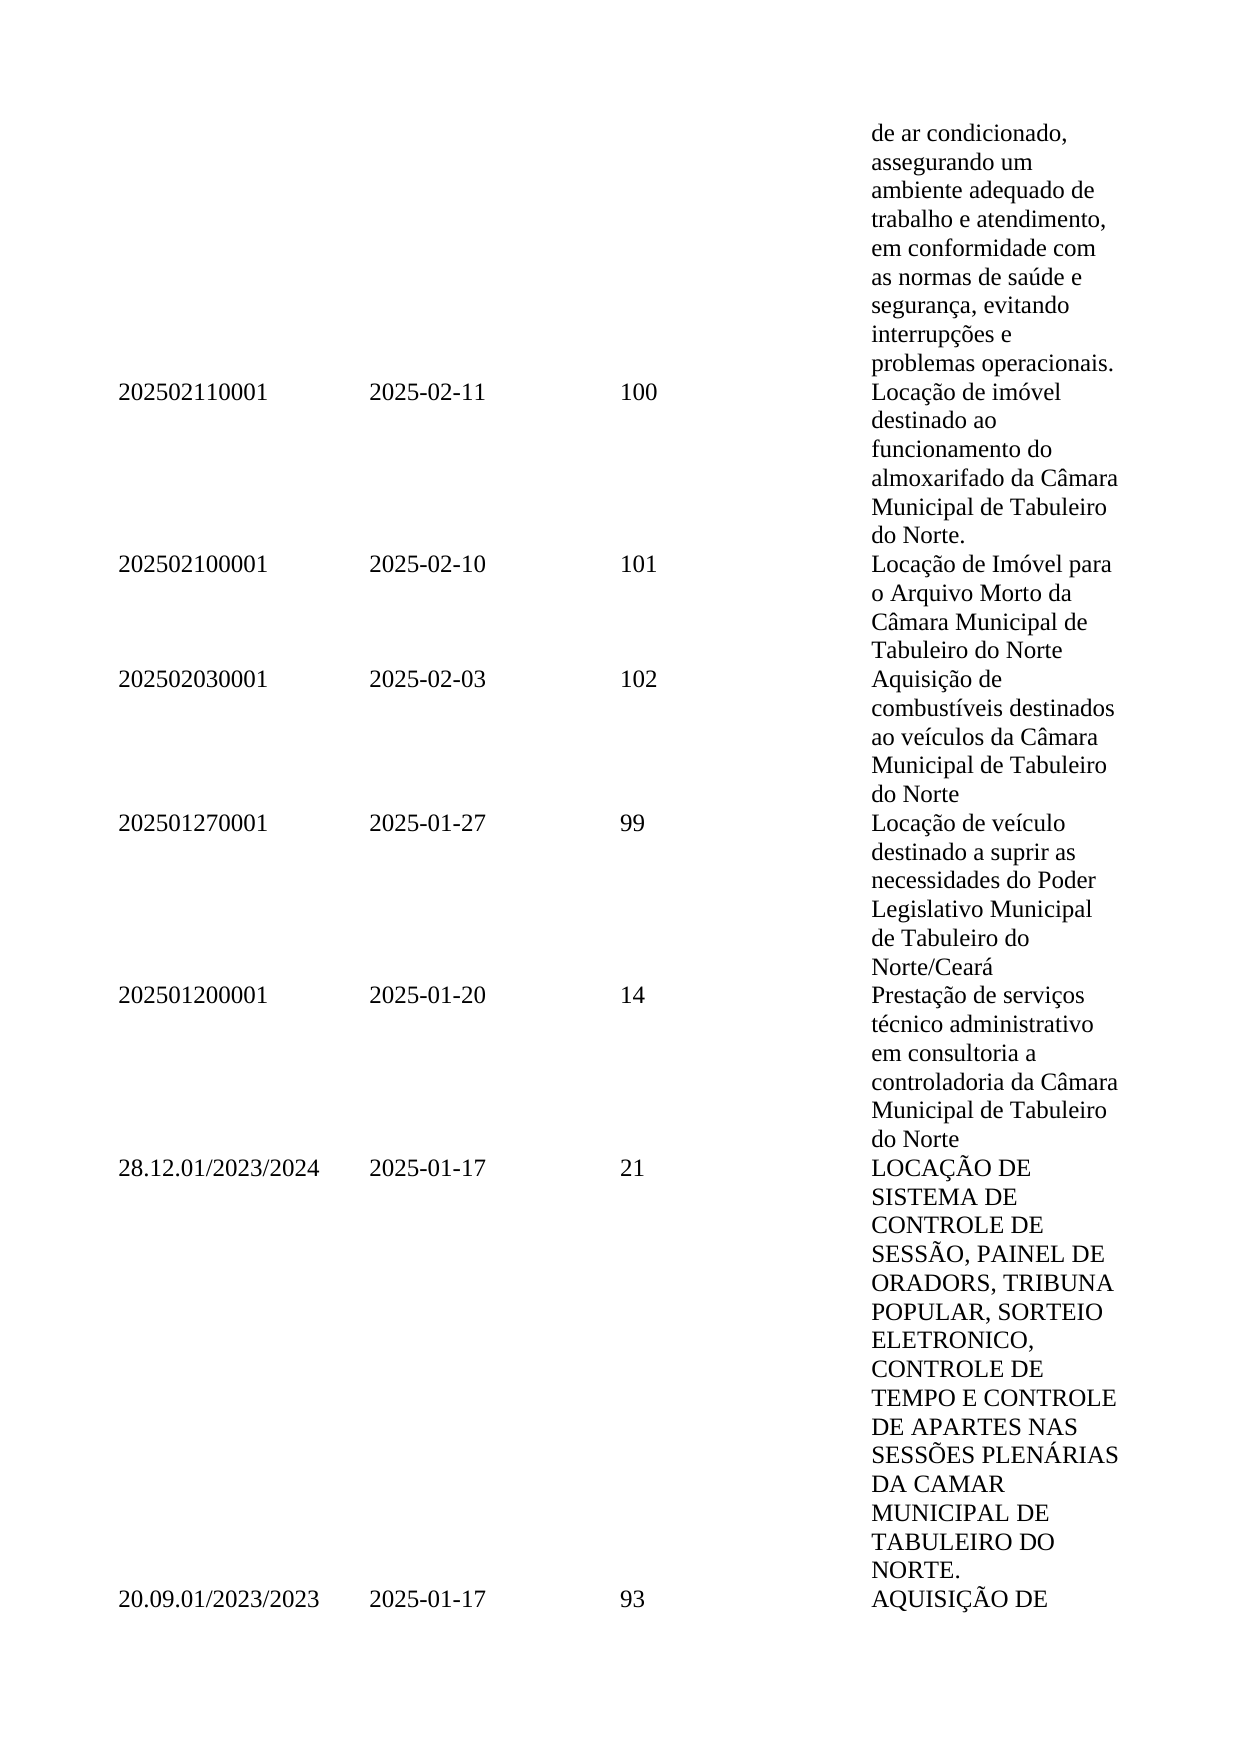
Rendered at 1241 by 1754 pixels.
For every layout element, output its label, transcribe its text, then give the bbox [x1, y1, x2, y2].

table_cell LOCAÇÃO DE SISTEMA DE CONTROLE DE SESSÃO, PAINEL DE ORADORS, TRIBUNA POPULAR, SORTEIO ELETRONICO, CONTROLE DE TEMPO E CONTROLE DE APARTES NAS SESSÕES PLENÁRIAS DA CAMAR MUNICIPAL DE TABULEIRO DO NORTE. [871, 1153, 1122, 1584]
table_cell AQUISIÇÃO DE [871, 1584, 1122, 1613]
table_cell 2025-01-17 [369, 1153, 620, 1584]
table_cell 2025-01-27 [369, 808, 620, 981]
table_cell [369, 118, 620, 377]
table_cell Locação de veículo destinado a suprir as necessidades do Poder Legislativo Municipal de Tabuleiro do Norte/Ceará [871, 808, 1122, 981]
table_cell de ar condicionado, assegurando um ambiente adequado de trabalho e atendimento, em conformidade com as normas de saúde e segurança, evitando interrupções e problemas operacionais. [871, 118, 1122, 377]
table_cell Prestação de serviços técnico administrativo em consultoria a controladoria da Câmara Municipal de Tabuleiro do Norte [871, 981, 1122, 1153]
table_cell 102 [620, 664, 871, 808]
table_cell 202502100001 [118, 549, 369, 664]
table_cell 2025-02-11 [369, 377, 620, 549]
table_cell 2025-01-20 [369, 981, 620, 1153]
table_cell 99 [620, 808, 871, 981]
table_cell 202501200001 [118, 981, 369, 1153]
table_cell Locação de imóvel destinado ao funcionamento do almoxarifado da Câmara Municipal de Tabuleiro do Norte. [871, 377, 1122, 549]
table_cell Aquisição de combustíveis destinados ao veículos da Câmara Municipal de Tabuleiro do Norte [871, 664, 1122, 808]
table_cell 202502030001 [118, 664, 369, 808]
table_cell 2025-01-17 [369, 1584, 620, 1613]
table_cell 21 [620, 1153, 871, 1584]
table_cell 202502110001 [118, 377, 369, 549]
table_cell 202501270001 [118, 808, 369, 981]
table_cell 100 [620, 377, 871, 549]
table_cell [118, 118, 369, 377]
table_cell 93 [620, 1584, 871, 1613]
table_cell 101 [620, 549, 871, 664]
table_cell 20.09.01/2023/2023 [118, 1584, 369, 1613]
table_cell [620, 118, 871, 377]
table_cell 28.12.01/2023/2024 [118, 1153, 369, 1584]
table_cell 2025-02-10 [369, 549, 620, 664]
table_cell Locação de Imóvel para o Arquivo Morto da Câmara Municipal de Tabuleiro do Norte [871, 549, 1122, 664]
table_cell 2025-02-03 [369, 664, 620, 808]
table_cell 14 [620, 981, 871, 1153]
